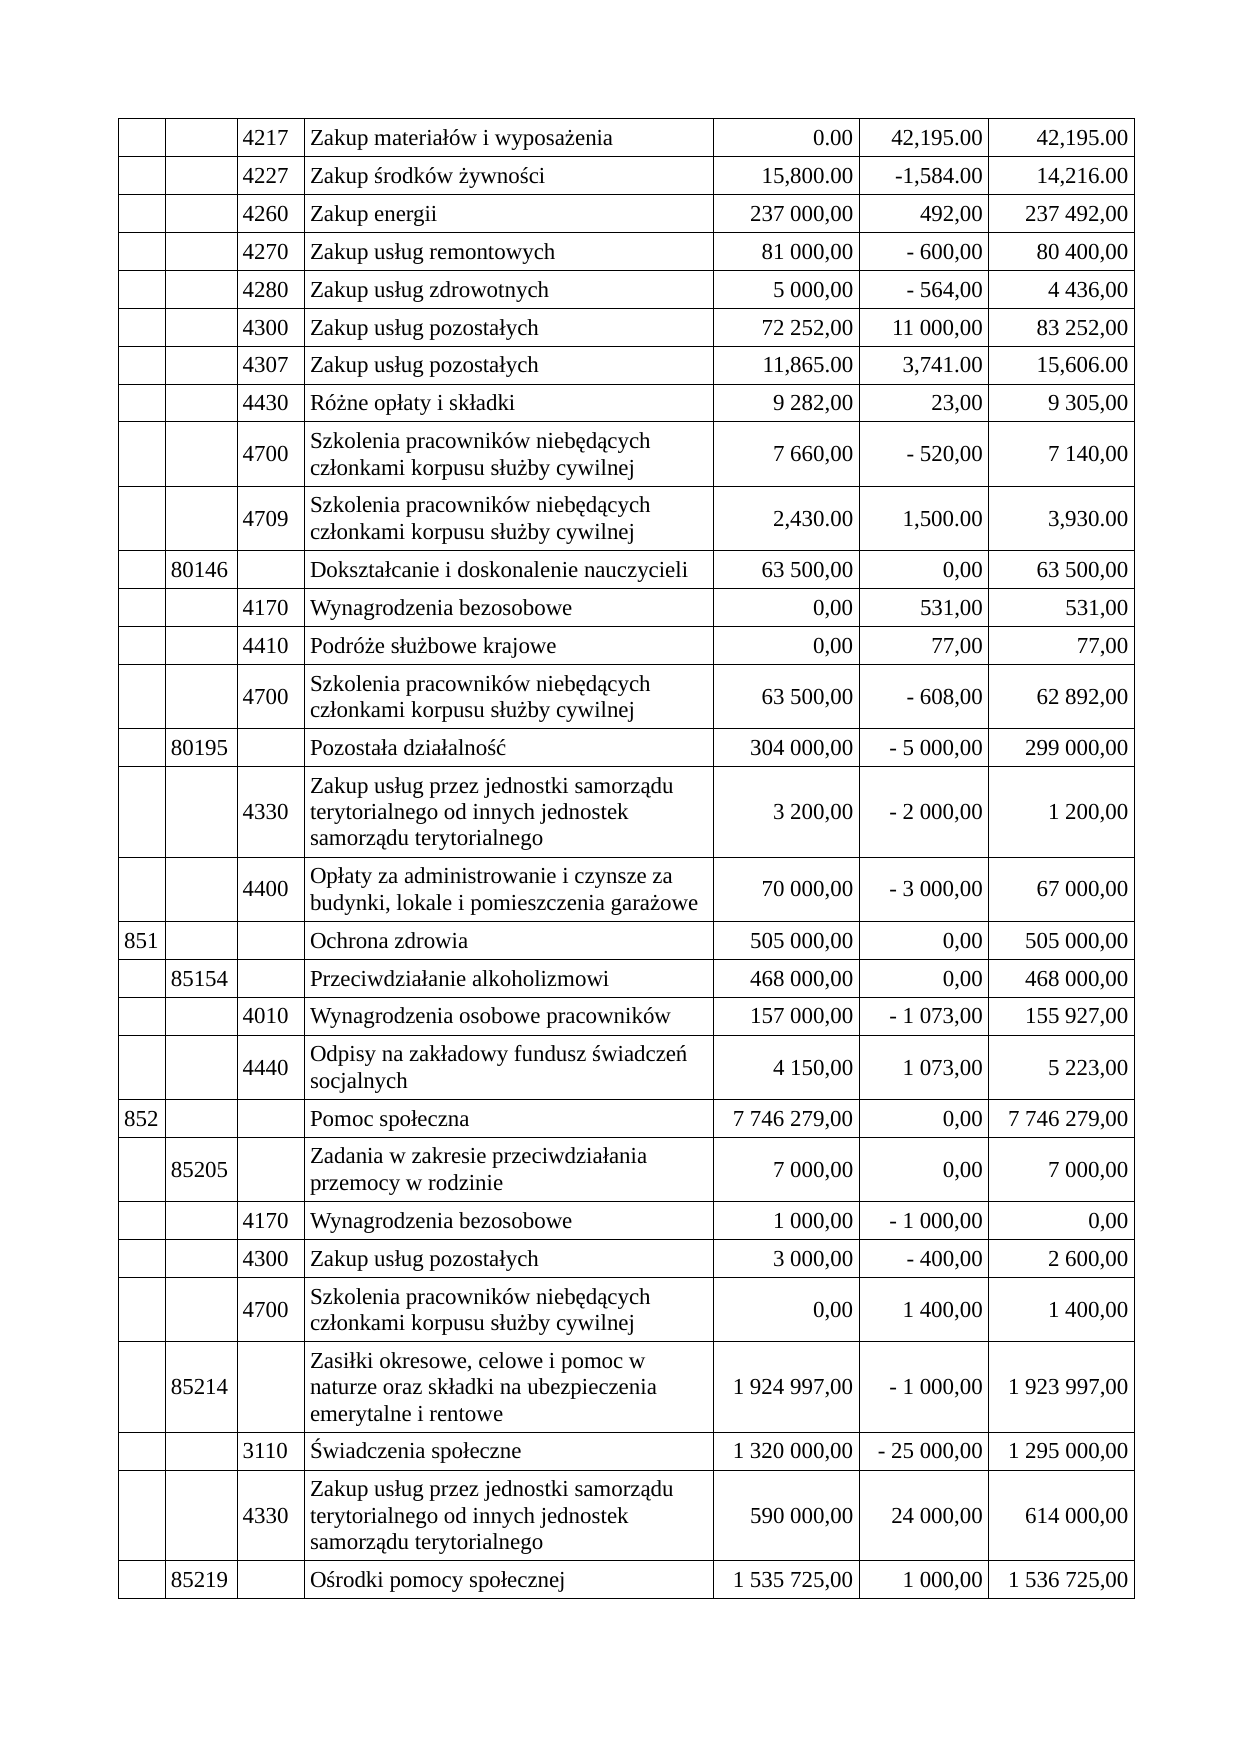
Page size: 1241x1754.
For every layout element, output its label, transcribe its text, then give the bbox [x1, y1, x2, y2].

table_cell 4700 [238, 665, 304, 728]
table_cell 1 500,00 [860, 487, 988, 550]
table_cell 4700 [238, 422, 304, 486]
table_cell 4 150,00 [714, 1036, 859, 1099]
table_cell Wynagrodzenia bezosobowe [305, 589, 713, 626]
table_cell 614 000,00 [989, 1471, 1134, 1560]
table_cell 590 000,00 [714, 1471, 859, 1560]
table_cell Ośrodki pomocy społecznej [305, 1561, 713, 1598]
table_cell [119, 487, 165, 550]
table_cell [166, 665, 237, 728]
table_cell [166, 422, 237, 486]
table_cell 9 282,00 [714, 385, 859, 421]
table_cell [119, 1278, 165, 1341]
table_cell 77,00 [989, 627, 1134, 664]
table_cell [119, 627, 165, 664]
table_cell 505 000,00 [714, 922, 859, 959]
table_cell Świadczenia społeczne [305, 1433, 713, 1470]
table_cell [166, 195, 237, 232]
table_cell Zakup usług przez jednostki samorządu terytorialnego od innych jednostek samorządu terytorialnego [305, 767, 713, 857]
table_cell 237 000,00 [714, 195, 859, 232]
table_cell [119, 998, 165, 1034]
table_cell 1 200,00 [989, 767, 1134, 857]
table_cell - 520,00 [860, 422, 988, 486]
table_cell 77,00 [860, 627, 988, 664]
table_cell [166, 119, 237, 156]
table_cell [166, 385, 237, 421]
table_cell 80 400,00 [989, 233, 1134, 270]
table_cell Zakup usług pozostałych [305, 309, 713, 346]
table_cell 7 746 279,00 [714, 1100, 859, 1137]
table_cell 237 492,00 [989, 195, 1134, 232]
table_cell 0,00 [714, 119, 859, 156]
table_cell 0,00 [860, 922, 988, 959]
table_cell [238, 729, 304, 766]
table_cell [119, 271, 165, 308]
table_cell 7 746 279,00 [989, 1100, 1134, 1137]
table_cell [166, 347, 237, 383]
table_cell 15 606,00 [989, 347, 1134, 383]
table_cell [238, 1100, 304, 1137]
table_cell [166, 157, 237, 194]
table_cell 11 865,00 [714, 347, 859, 383]
table_cell 15 800,00 [714, 157, 859, 194]
table_cell 23,00 [860, 385, 988, 421]
table_cell Szkolenia pracowników niebędących członkami korpusu służby cywilnej [305, 665, 713, 728]
table_cell [119, 589, 165, 626]
table_cell [119, 1036, 165, 1099]
table_cell [238, 922, 304, 959]
table_cell - 608,00 [860, 665, 988, 728]
table_cell Przeciwdziałanie alkoholizmowi [305, 960, 713, 997]
table_cell 4280 [238, 271, 304, 308]
table_cell - 1 000,00 [860, 1202, 988, 1239]
table_cell 0,00 [714, 589, 859, 626]
table_cell 1 400,00 [860, 1278, 988, 1341]
table_cell 1 924 997,00 [714, 1342, 859, 1432]
table_cell [119, 422, 165, 486]
table_cell 1 000,00 [860, 1561, 988, 1598]
table_cell 80195 [166, 729, 237, 766]
table_cell 7 660,00 [714, 422, 859, 486]
table_cell [238, 1561, 304, 1598]
table_cell Ochrona zdrowia [305, 922, 713, 959]
table_cell [238, 960, 304, 997]
table_cell [238, 1138, 304, 1201]
table_cell 1 000,00 [714, 1202, 859, 1239]
table_cell [166, 1240, 237, 1277]
table_cell [119, 1561, 165, 1598]
table_cell 62 892,00 [989, 665, 1134, 728]
table_cell 1 535 725,00 [714, 1561, 859, 1598]
table_cell [119, 1342, 165, 1432]
table_cell [119, 665, 165, 728]
table_cell [119, 1471, 165, 1560]
table_cell 4300 [238, 309, 304, 346]
table_cell - 2 000,00 [860, 767, 988, 857]
table_cell 1 923 997,00 [989, 1342, 1134, 1432]
table_cell 4217 [238, 119, 304, 156]
table_cell [166, 309, 237, 346]
table_cell [166, 1278, 237, 1341]
table_cell Opłaty za administrowanie i czynsze za budynki, lokale i pomieszczenia garażowe [305, 858, 713, 921]
table_cell Odpisy na zakładowy fundusz świadczeń socjalnych [305, 1036, 713, 1099]
table_cell 85154 [166, 960, 237, 997]
table_cell 468 000,00 [989, 960, 1134, 997]
table_cell 1 295 000,00 [989, 1433, 1134, 1470]
table_cell 0,00 [860, 551, 988, 588]
table_cell [166, 627, 237, 664]
table_cell [166, 1202, 237, 1239]
table_cell 3 741,00 [860, 347, 988, 383]
table_cell 468 000,00 [714, 960, 859, 997]
table_cell 2 430,00 [714, 487, 859, 550]
table_cell -1 584,00 [860, 157, 988, 194]
table_cell 4010 [238, 998, 304, 1034]
table_cell 505 000,00 [989, 922, 1134, 959]
table_cell [119, 1202, 165, 1239]
table_cell - 600,00 [860, 233, 988, 270]
table_cell 531,00 [989, 589, 1134, 626]
table_cell - 564,00 [860, 271, 988, 308]
table_cell 4170 [238, 589, 304, 626]
table_cell [119, 385, 165, 421]
table_cell Zasiłki okresowe, celowe i pomoc w naturze oraz składki na ubezpieczenia emerytalne i rentowe [305, 1342, 713, 1432]
table_cell 1 320 000,00 [714, 1433, 859, 1470]
table_cell 1 536 725,00 [989, 1561, 1134, 1598]
table_cell Zakup usług pozostałych [305, 1240, 713, 1277]
table_cell 157 000,00 [714, 998, 859, 1034]
table_cell Zadania w zakresie przeciwdziałania przemocy w rodzinie [305, 1138, 713, 1201]
table_cell [119, 729, 165, 766]
table_cell - 25 000,00 [860, 1433, 988, 1470]
table_cell 7 000,00 [989, 1138, 1134, 1201]
table_cell [119, 233, 165, 270]
table_cell Dokształcanie i doskonalenie nauczycieli [305, 551, 713, 588]
table_cell 4270 [238, 233, 304, 270]
table_cell [119, 767, 165, 857]
table_cell 85214 [166, 1342, 237, 1432]
table_cell 3110 [238, 1433, 304, 1470]
table_cell 3 200,00 [714, 767, 859, 857]
table_cell 4400 [238, 858, 304, 921]
table_cell Szkolenia pracowników niebędących członkami korpusu służby cywilnej [305, 1278, 713, 1341]
table_cell [119, 551, 165, 588]
table_cell 0,00 [714, 627, 859, 664]
table_cell 85205 [166, 1138, 237, 1201]
table_cell 3 000,00 [714, 1240, 859, 1277]
table_cell [166, 1471, 237, 1560]
table_cell [166, 271, 237, 308]
table_cell 9 305,00 [989, 385, 1134, 421]
table_cell [119, 347, 165, 383]
table_cell 492,00 [860, 195, 988, 232]
table_cell 70 000,00 [714, 858, 859, 921]
table_cell Podróże służbowe krajowe [305, 627, 713, 664]
table_cell [166, 487, 237, 550]
table_cell 3 930,00 [989, 487, 1134, 550]
table_cell Zakup usług zdrowotnych [305, 271, 713, 308]
table_cell 80146 [166, 551, 237, 588]
table_cell Zakup usług pozostałych [305, 347, 713, 383]
table_cell [166, 1036, 237, 1099]
table_cell 4300 [238, 1240, 304, 1277]
table_cell 4 436,00 [989, 271, 1134, 308]
table_cell Zakup materiałów i wyposażenia [305, 119, 713, 156]
table_cell 67 000,00 [989, 858, 1134, 921]
table_cell [119, 119, 165, 156]
table_cell 14 216,00 [989, 157, 1134, 194]
table_cell 83 252,00 [989, 309, 1134, 346]
table_cell [119, 1240, 165, 1277]
table_cell [119, 858, 165, 921]
table_cell 851 [119, 922, 165, 959]
table_cell 5 000,00 [714, 271, 859, 308]
table_cell 4330 [238, 767, 304, 857]
table_cell Zakup usług remontowych [305, 233, 713, 270]
table_cell [119, 309, 165, 346]
table_cell Szkolenia pracowników niebędących członkami korpusu służby cywilnej [305, 422, 713, 486]
table_cell 1 073,00 [860, 1036, 988, 1099]
table_cell [166, 998, 237, 1034]
table_cell 63 500,00 [714, 551, 859, 588]
table_cell 155 927,00 [989, 998, 1134, 1034]
table_cell 7 000,00 [714, 1138, 859, 1201]
table_cell 4260 [238, 195, 304, 232]
table_cell [119, 960, 165, 997]
table_cell 4440 [238, 1036, 304, 1099]
table_cell 42 195,00 [860, 119, 988, 156]
table_cell Zakup środków żywności [305, 157, 713, 194]
table_cell [166, 233, 237, 270]
table_cell [238, 1342, 304, 1432]
table_cell [119, 1433, 165, 1470]
table_cell 5 223,00 [989, 1036, 1134, 1099]
table_cell 852 [119, 1100, 165, 1137]
table_cell - 3 000,00 [860, 858, 988, 921]
table_cell 11 000,00 [860, 309, 988, 346]
table_cell [166, 589, 237, 626]
table_cell [119, 1138, 165, 1201]
table_cell Pomoc społeczna [305, 1100, 713, 1137]
table_cell 4227 [238, 157, 304, 194]
table_cell 299 000,00 [989, 729, 1134, 766]
table_cell [238, 551, 304, 588]
table_cell 63 500,00 [714, 665, 859, 728]
table_cell 24 000,00 [860, 1471, 988, 1560]
table_cell [119, 157, 165, 194]
table_cell 4430 [238, 385, 304, 421]
table_cell 0,00 [989, 1202, 1134, 1239]
table_cell - 400,00 [860, 1240, 988, 1277]
table_cell - 5 000,00 [860, 729, 988, 766]
table_cell 85219 [166, 1561, 237, 1598]
table_cell 0,00 [714, 1278, 859, 1341]
table_cell [166, 1100, 237, 1137]
table_cell [166, 858, 237, 921]
table_cell Wynagrodzenia bezosobowe [305, 1202, 713, 1239]
table_cell 4410 [238, 627, 304, 664]
table_cell 304 000,00 [714, 729, 859, 766]
table_cell 81 000,00 [714, 233, 859, 270]
table_cell [166, 1433, 237, 1470]
table_cell [166, 767, 237, 857]
table_cell 72 252,00 [714, 309, 859, 346]
table_cell - 1 000,00 [860, 1342, 988, 1432]
table_cell - 1 073,00 [860, 998, 988, 1034]
table_cell 4330 [238, 1471, 304, 1560]
table_cell 0,00 [860, 1100, 988, 1137]
table_cell Szkolenia pracowników niebędących członkami korpusu służby cywilnej [305, 487, 713, 550]
table_cell 531,00 [860, 589, 988, 626]
table_cell Pozostała działalność [305, 729, 713, 766]
table_cell [119, 195, 165, 232]
table_cell 0,00 [860, 1138, 988, 1201]
table_cell Zakup energii [305, 195, 713, 232]
table_cell Wynagrodzenia osobowe pracowników [305, 998, 713, 1034]
table_cell 7 140,00 [989, 422, 1134, 486]
table_cell 4700 [238, 1278, 304, 1341]
table_cell [166, 922, 237, 959]
table_cell Zakup usług przez jednostki samorządu terytorialnego od innych jednostek samorządu terytorialnego [305, 1471, 713, 1560]
table_cell 2 600,00 [989, 1240, 1134, 1277]
table_cell 4307 [238, 347, 304, 383]
table_cell 42 195,00 [989, 119, 1134, 156]
table_cell Różne opłaty i składki [305, 385, 713, 421]
table_cell 0,00 [860, 960, 988, 997]
table_cell 4709 [238, 487, 304, 550]
table_cell 1 400,00 [989, 1278, 1134, 1341]
table_cell 63 500,00 [989, 551, 1134, 588]
table_cell 4170 [238, 1202, 304, 1239]
